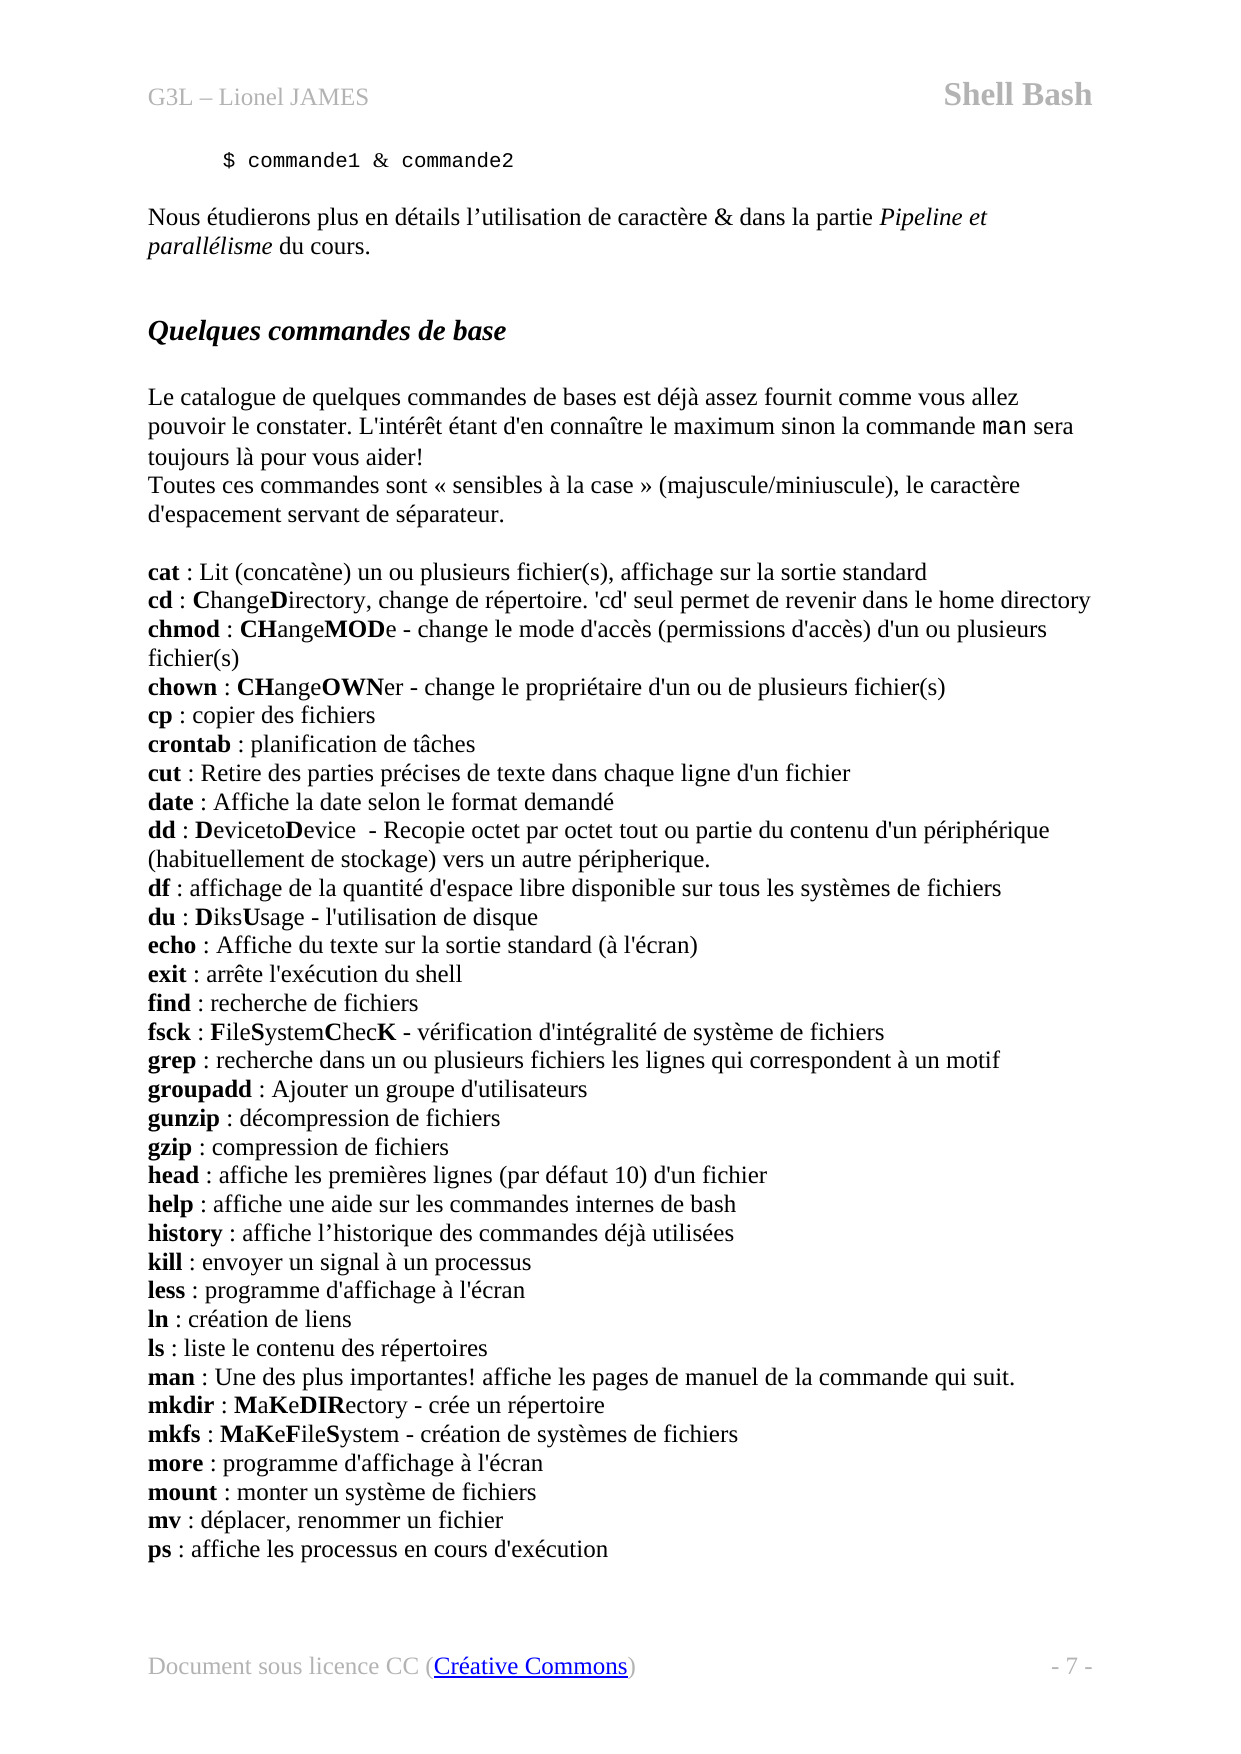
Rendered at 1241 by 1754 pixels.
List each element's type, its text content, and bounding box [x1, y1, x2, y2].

text chown : CHangeOWNer - change le propriétaire d'un ou de plusieurs fichier(s) [148, 672, 1092, 700]
text fsck : FileSystemChecK - vérification d'intégralité de système de fichiers [148, 1017, 1092, 1045]
text more : programme d'affichage à l'écran [148, 1448, 1092, 1477]
text groupadd : Ajouter un groupe d'utilisateurs [148, 1074, 1092, 1103]
text du : DiksUsage - l'utilisation de disque [148, 902, 1092, 930]
subtitle Quelques commandes de base [148, 313, 1092, 347]
text ls : liste le contenu des répertoires [148, 1333, 1092, 1362]
text gunzip : décompression de fichiers [148, 1103, 1092, 1132]
text echo : Affiche du texte sur la sortie standard (à l'écran) [148, 930, 1092, 959]
text ps : affiche les processus en cours d'exécution [148, 1534, 1092, 1563]
text grep : recherche dans un ou plusieurs fichiers les lignes qui correspondent à un motif [148, 1045, 1092, 1074]
text Le catalogue de quelques commandes de bases est déjà assez fournit comme vous allez pouvoir le constater. L'intérêt étant d'en connaître le maximum sinon la commande man sera toujours là pour vous aider! [148, 382, 1092, 470]
text ln : création de liens [148, 1304, 1092, 1333]
text mkdir : MaKeDIRectory - crée un répertoire [148, 1390, 1092, 1419]
text Toutes ces commandes sont « sensibles à la case » (majuscule/miniuscule), le caractère d'espacement servant de séparateur. [148, 470, 1092, 528]
text history : affiche l’historique des commandes déjà utilisées [148, 1218, 1092, 1247]
text $ commande1 & commande2 [223, 148, 1092, 173]
text date : Affiche la date selon le format demandé [148, 787, 1092, 815]
text dd : DevicetoDevice - Recopie octet par octet tout ou partie du contenu d'un périphérique (habituellement de stockage) vers un autre péripherique. [148, 815, 1092, 873]
text mount : monter un système de fichiers [148, 1477, 1092, 1505]
text Nous étudierons plus en détails l’utilisation de caractère & dans la partie Pipeline et parallélisme du cours. [148, 202, 1092, 260]
text mv : déplacer, renommer un fichier [148, 1505, 1092, 1534]
text man : Une des plus importantes! affiche les pages de manuel de la commande qui suit. [148, 1362, 1092, 1390]
text kill : envoyer un signal à un processus [148, 1247, 1092, 1275]
text help : affiche une aide sur les commandes internes de bash [148, 1189, 1092, 1218]
text crontab : planification de tâches [148, 729, 1092, 758]
text gzip : compression de fichiers [148, 1132, 1092, 1160]
text mkfs : MaKeFileSystem - création de systèmes de fichiers [148, 1419, 1092, 1448]
text head : affiche les premières lignes (par défaut 10) d'un fichier [148, 1160, 1092, 1189]
text chmod : CHangeMODe - change le mode d'accès (permissions d'accès) d'un ou plusieurs fichier(s) [148, 614, 1092, 672]
text cat : Lit (concatène) un ou plusieurs fichier(s), affichage sur la sortie standard [148, 557, 1092, 585]
text cp : copier des fichiers [148, 700, 1092, 729]
text exit : arrête l'exécution du shell [148, 959, 1092, 988]
text df : affichage de la quantité d'espace libre disponible sur tous les systèmes de fichiers [148, 873, 1092, 902]
text find : recherche de fichiers [148, 988, 1092, 1017]
text cd : ChangeDirectory, change de répertoire. 'cd' seul permet de revenir dans le home directory [148, 585, 1092, 614]
text cut : Retire des parties précises de texte dans chaque ligne d'un fichier [148, 758, 1092, 787]
text less : programme d'affichage à l'écran [148, 1275, 1092, 1304]
